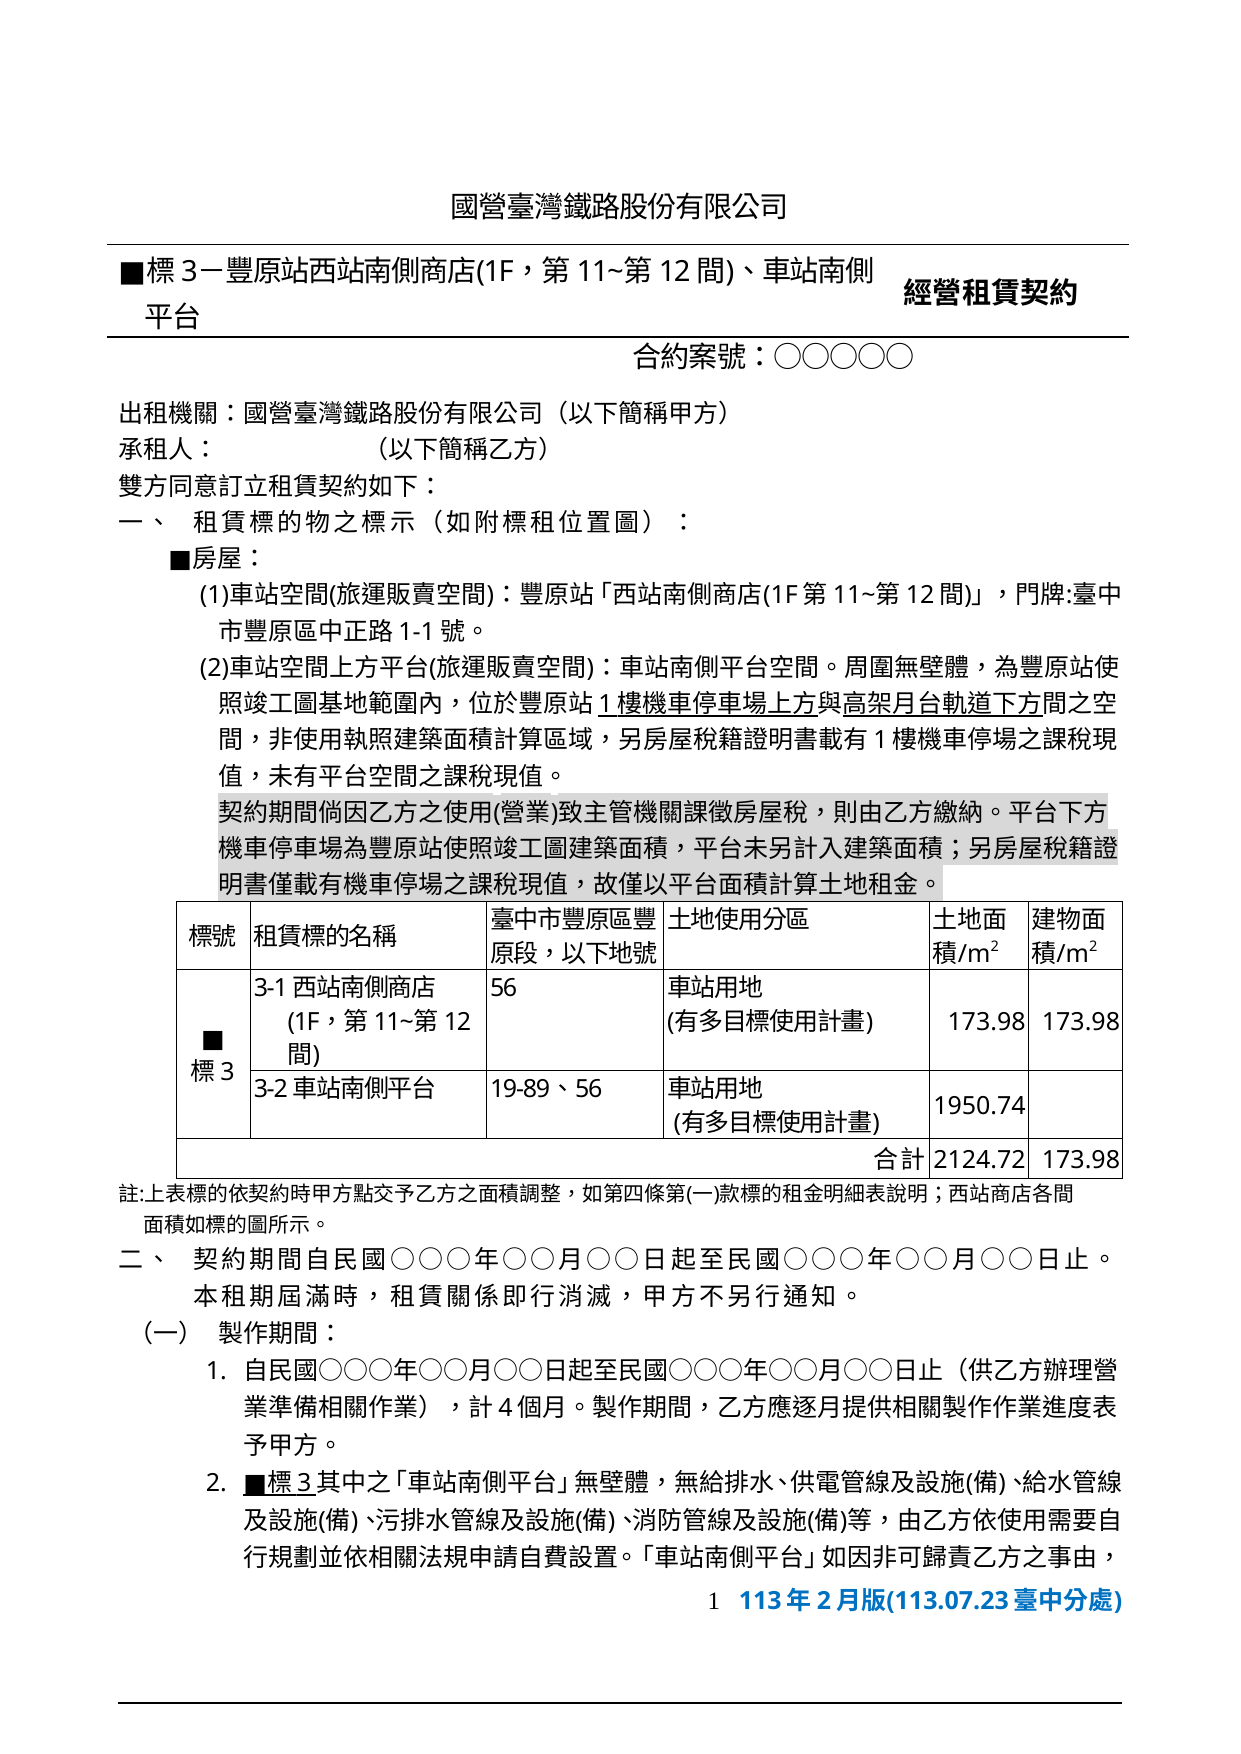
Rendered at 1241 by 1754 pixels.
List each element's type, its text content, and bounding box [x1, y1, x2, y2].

text 契約期間倘因乙方之使用(營業)致主管機關課徵房屋稅，則由乙方繳納。平台下方機車停車場為豐原站使照竣工圖建築面積，平台未另計入建築面積；另房屋稅籍證明書僅載有機車停場之課稅現值，故僅以平台面積計算土地租金。 [218, 792, 1122, 901]
table_header 建物面積/m2 [1029, 902, 1122, 969]
text 雙方同意訂立租賃契約如下： [118, 466, 1122, 502]
table_header 標號 [177, 902, 250, 969]
text (1)車站空間(旅運販賣空間)：豐原站「西站南側商店(1F第11~第12間)」，門牌:臺中市豐原區中正路1-1號。 [193, 575, 1122, 647]
table_cell ■ 標3 [177, 970, 250, 1138]
table_cell 合 計 [177, 1139, 929, 1178]
table_header 臺中市豐原區豐原段，以下地號 [487, 902, 663, 969]
table_cell 2124.72 [930, 1139, 1028, 1178]
list 自民國○○○年○○月○○日起至民國○○○年○○月○○日止（供乙方辦理營業準備相關作業），計4個月。製作期間，乙方應逐月提供相關製作作業進度表予甲方。 [206, 1349, 1122, 1462]
table_cell 1950.74 [930, 1071, 1028, 1138]
table_cell 173.98 [930, 970, 1028, 1070]
table_cell 19-89、56 [487, 1071, 663, 1138]
table_header 租賃標的名稱 [251, 902, 486, 969]
list ■標3其中之「車站南側平台」無壁體，無給排水、供電管線及設施(備)、給水管線及設施(備)、污排水管線及設施(備)、消防管線及設施(備)等，由乙方依使用需要自行規劃並依相關法規申請自費設置。「車站南側平台」如因非可歸責乙方之事由， [206, 1462, 1122, 1574]
table_header ■標3－豐原站西站南側商店(1F，第11~第12間)、車站南側平台 [107, 245, 892, 336]
text 出租機關：國營臺灣鐵路股份有限公司（以下簡稱甲方） [118, 394, 1122, 430]
text 國營臺灣鐵路股份有限公司 [118, 187, 1122, 225]
text 承租人： （以下簡稱乙方） [118, 430, 1122, 466]
list 契約期間自民國○○○年○○月○○日起至民國○○○年○○月○○日止。本租期屆滿時，租賃關係即行消滅，甲方不另行通知。 [118, 1238, 1122, 1313]
text 面積如標的圖所示。 [143, 1208, 1122, 1238]
text 合約案號：○○○○○ [118, 338, 1122, 375]
text ■房屋： [168, 539, 1122, 575]
table_header 土地面積/m2 [930, 902, 1028, 969]
text (2)車站空間上方平台(旅運販賣空間)：車站南側平台空間。周圍無壁體，為豐原站使照竣工圖基地範圍內，位於豐原站1樓機車停車場上方與高架月台軌道下方間之空間，非使用執照建築面積計算區域，另房屋稅籍證明書載有1樓機車停場之課稅現值，未有平台空間之課稅現值。 [193, 647, 1122, 792]
table_cell 173.98 [1029, 1139, 1122, 1178]
table_cell 173.98 [1029, 970, 1122, 1070]
table_cell [1029, 1071, 1122, 1138]
table_header 經營租賃契約 [892, 245, 1128, 336]
table_cell 56 [487, 970, 663, 1070]
table_cell 3-2車站南側平台 [251, 1071, 486, 1138]
table_cell 3-1西站南側商店 (1F，第11~第12間) [251, 970, 486, 1070]
table_header 土地使用分區 [664, 902, 929, 969]
table_cell 車站用地 (有多目標使用計畫) [664, 970, 929, 1070]
list 製作期間： [129, 1313, 1122, 1349]
table_cell 車站用地 (有多目標使用計畫) [664, 1071, 929, 1138]
text 註:上表標的依契約時甲方點交予乙方之面積調整，如第四條第(一)款標的租金明細表說明；西站商店各間 [118, 1179, 1122, 1208]
list 租賃標的物之標示（如附標租位置圖）： [118, 502, 1122, 539]
